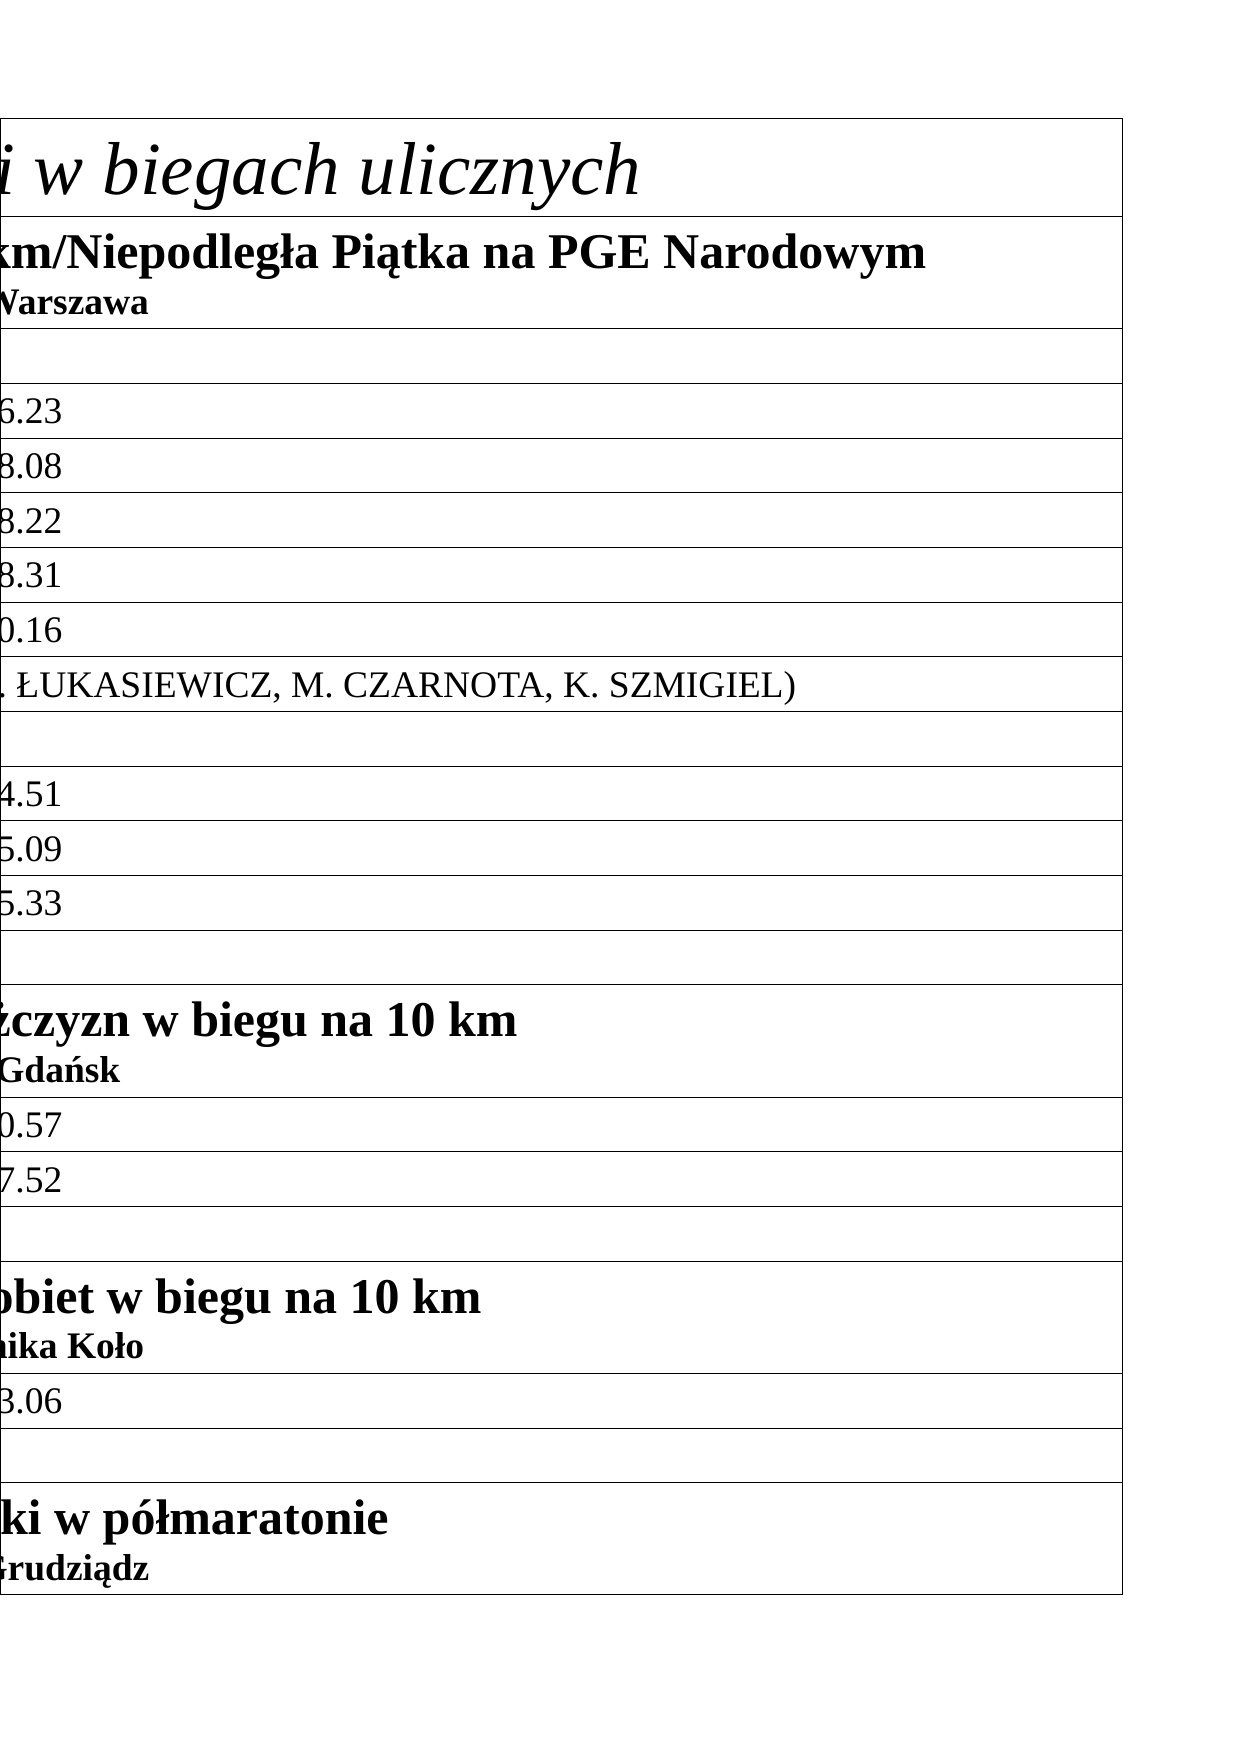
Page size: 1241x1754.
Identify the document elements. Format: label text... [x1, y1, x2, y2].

table_cell 33.06 [1, 1390, 12, 1412]
table_cell 18.22 [1, 493, 1122, 547]
table_cell 16.23 [1, 410, 12, 422]
table_cell 16.23 [1, 384, 1122, 437]
table_cell [1, 931, 1122, 984]
table_cell 18.08 [1, 439, 1122, 492]
table_cell W mistrzostwach Polski w biegach ulicznych [1, 119, 1122, 216]
table_cell 37.52 [1, 1170, 13, 1190]
table_cell 11. Otwarte Mistrzostwa Polski w biegu na 5 km/Niepodległa Piątka na PGE Narodowym 5 listopada Warszawa [1, 217, 1122, 328]
table_cell 12. Mistrzostwa Polski kobiet w biegu na 10 km 11 października Koło [1, 1262, 1122, 1373]
table_cell 14.51 [1, 767, 1122, 820]
table_cell [1, 1429, 1122, 1482]
table_cell 37.52 [1, 1152, 1122, 1206]
table_cell Kobiety [1, 329, 1122, 383]
table_cell [1, 1207, 1122, 1261]
table_cell 15.33 [1, 902, 12, 914]
table_cell 33.06 [1, 1374, 1122, 1427]
table_cell 15.33 [1, 876, 1122, 930]
table_cell 20.16 [1, 603, 1122, 656]
table_cell Drużynowo: 4. Nadir Jędrzejów 56.43 (suma czasów trzech zawodniczek – D. ŁUKASIEWICZ, M. CZARNOTA, K. SZMIGIEL) [1, 657, 1122, 711]
table_cell 30.57 [1, 1098, 1122, 1151]
table_cell Mężczyźni [1, 712, 1122, 766]
table_cell 14. Mistrzostwa Polski mężczyzn w biegu na 10 km 5 sierpnia Gdańsk [1, 985, 1122, 1097]
table_cell 32. Mistrzostwa Polski w półmaratonie 9 września Grudziądz [1, 1483, 1122, 1594]
table_cell 15.09 [1, 821, 1122, 875]
table_cell 15.09 [1, 848, 12, 860]
table_cell 18.31 [1, 548, 1122, 602]
